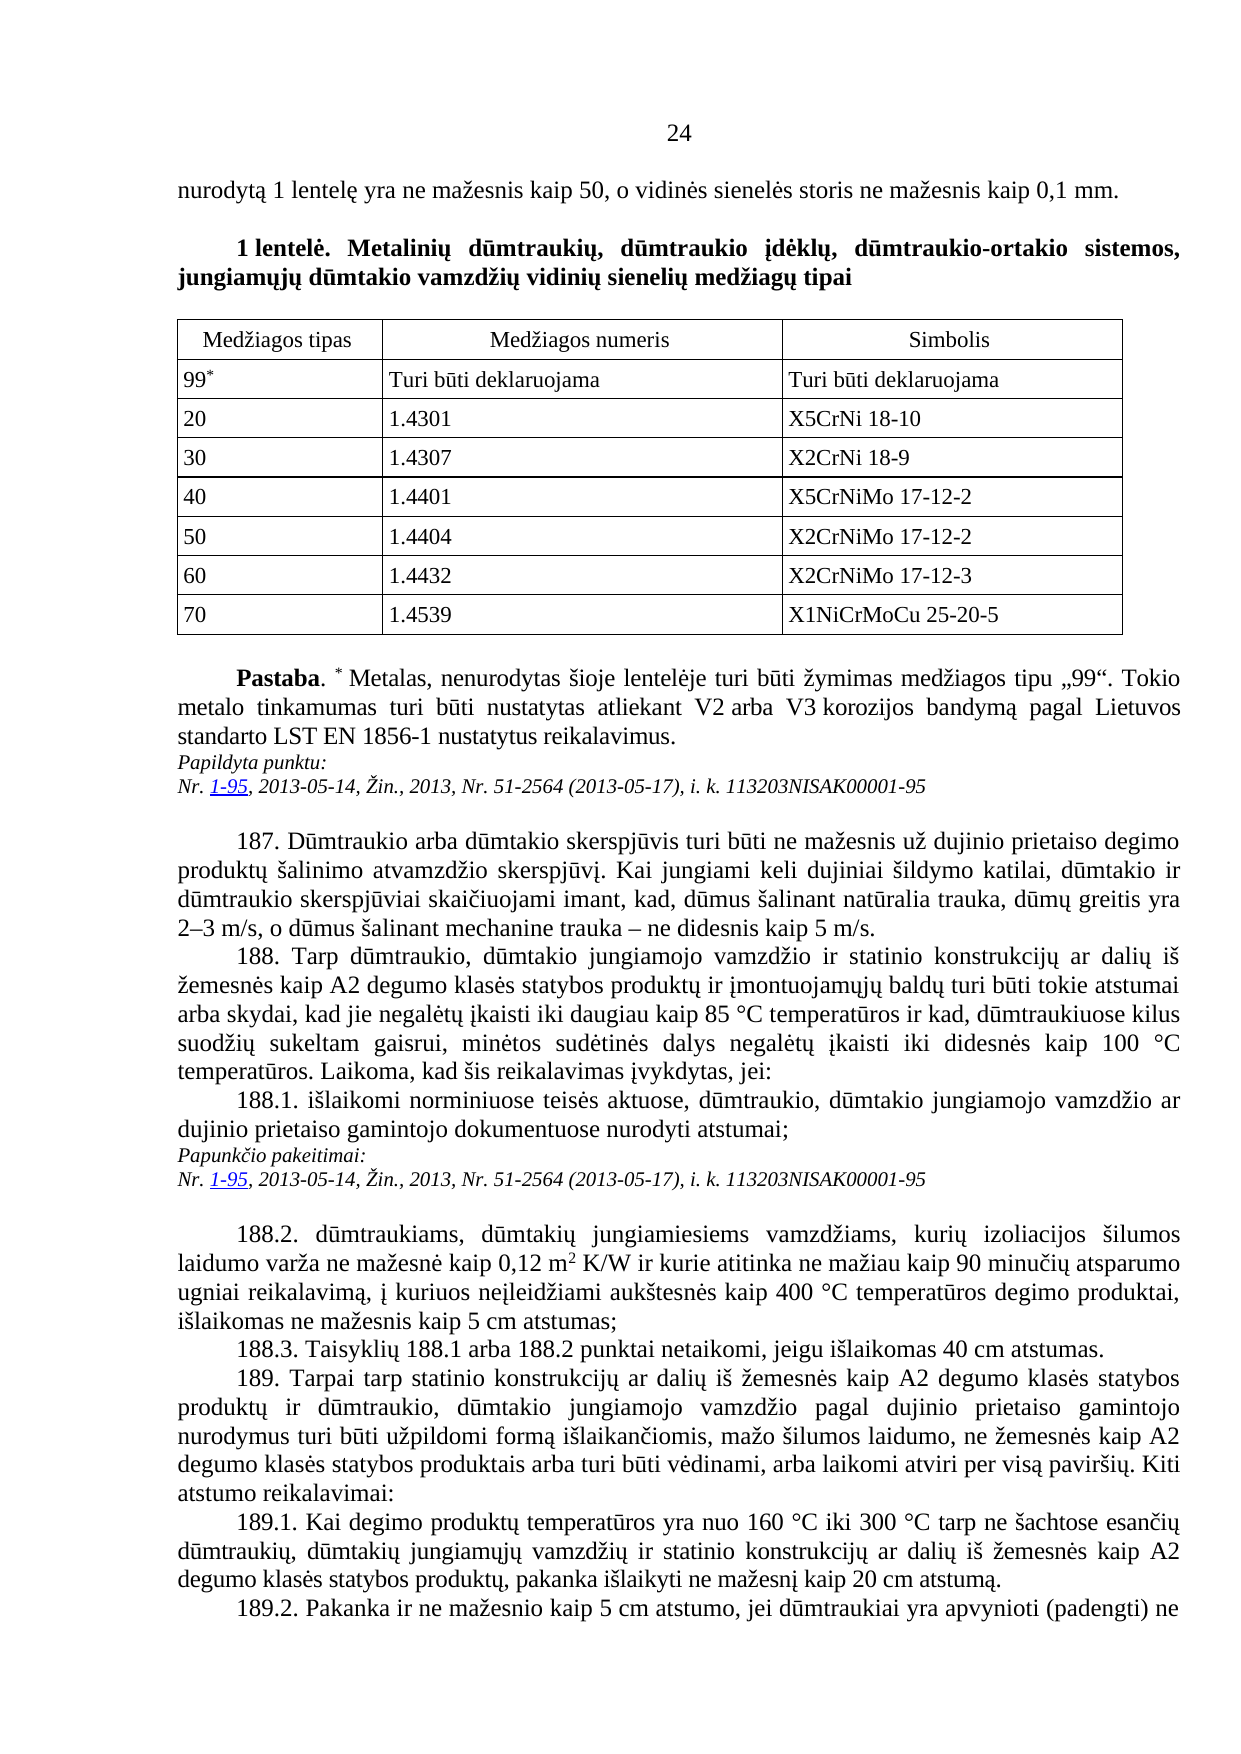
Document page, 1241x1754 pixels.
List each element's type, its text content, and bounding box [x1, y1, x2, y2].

table_cell 1.4404 [383, 517, 782, 555]
table_cell X1NiCrMoCu 25-20-5 [783, 595, 1122, 633]
text nurodytą 1 lentelę yra ne mažesnis kaip 50, o vidinės sienelės storis ne mažesnis kaip 0,1 mm. [177, 176, 1181, 204]
table_cell X5CrNi 18-10 [783, 399, 1122, 437]
table_cell 40 [178, 478, 382, 516]
text Nr. 1-95, 2013-05-14, Žin., 2013, Nr. 51-2564 (2013-05-17), i. k. 113203NISAK00001-95 [177, 1167, 1181, 1191]
table_cell Turi būti deklaruojama [383, 360, 782, 398]
table_cell 20 [178, 399, 382, 437]
table_cell 1.4432 [383, 556, 782, 594]
table_cell 99* [178, 360, 382, 398]
table_cell 1.4539 [383, 595, 782, 633]
table_cell 1.4307 [383, 438, 782, 476]
text 188. Tarp dūmtraukio, dūmtakio jungiamojo vamzdžio ir statinio konstrukcijų ar dalių iš žemesnės kaip A2 degumo klasės statybos produktų ir įmontuojamųjų baldų turi būti tokie atstumai arba skydai, kad jie negalėtų įkaisti iki daugiau kaip 85 °C temperatūros ir kad, dūmtraukiuose kilus suodžių sukeltam gaisrui, minėtos sudėtinės dalys negalėtų įkaisti iki didesnės kaip 100 °C temperatūros. Laikoma, kad šis reikalavimas įvykdytas, jei: [177, 941, 1181, 1085]
table_cell X2CrNi 18-9 [783, 438, 1122, 476]
table_cell X5CrNiMo 17-12-2 [783, 478, 1122, 516]
table_cell 30 [178, 438, 382, 476]
text 188.2. dūmtraukiams, dūmtakių jungiamiesiems vamzdžiams, kurių izoliacijos šilumos laidumo varža ne mažesnė kaip 0,12 m2 K/W ir kurie atitinka ne mažiau kaip 90 minučių atsparumo ugniai reikalavimą, į kuriuos neįleidžiami aukštesnės kaip 400 °C temperatūros degimo produktai, išlaikomas ne mažesnis kaip 5 cm atstumas; [177, 1219, 1181, 1334]
table_cell X2CrNiMo 17-12-3 [783, 556, 1122, 594]
text Pastaba. * Metalas, nenurodytas šioje lentelėje turi būti žymimas medžiagos tipu „99“. Tokio metalo tinkamumas turi būti nustatytas atliekant V2 arba V3 korozijos bandymą pagal Lietuvos standarto LST EN 1856-1 nustatytus reikalavimus. [177, 663, 1181, 749]
text 189.2. Pakanka ir ne mažesnio kaip 5 cm atstumo, jei dūmtraukiai yra apvynioti (padengti) ne [177, 1593, 1181, 1622]
text Papunkčio pakeitimai: [177, 1143, 1181, 1167]
text 188.1. išlaikomi norminiuose teisės aktuose, dūmtraukio, dūmtakio jungiamojo vamzdžio ar dujinio prietaiso gamintojo dokumentuose nurodyti atstumai; [177, 1085, 1181, 1143]
table_cell 1.4301 [383, 399, 782, 437]
text 187. Dūmtraukio arba dūmtakio skerspjūvis turi būti ne mažesnis už dujinio prietaiso degimo produktų šalinimo atvamzdžio skerspjūvį. Kai jungiami keli dujiniai šildymo katilai, dūmtakio ir dūmtraukio skerspjūviai skaičiuojami imant, kad, dūmus šalinant natūralia trauka, dūmų greitis yra 2–3 m/s, o dūmus šalinant mechanine trauka – ne didesnis kaip 5 m/s. [177, 826, 1181, 941]
table_cell 50 [178, 517, 382, 555]
table_header Medžiagos tipas [178, 320, 382, 359]
table_cell 60 [178, 556, 382, 594]
text 188.3. Taisyklių 188.1 arba 188.2 punktai netaikomi, jeigu išlaikomas 40 cm atstumas. [177, 1334, 1181, 1363]
text 189. Tarpai tarp statinio konstrukcijų ar dalių iš žemesnės kaip A2 degumo klasės statybos produktų ir dūmtraukio, dūmtakio jungiamojo vamzdžio pagal dujinio prietaiso gamintojo nurodymus turi būti užpildomi formą išlaikančiomis, mažo šilumos laidumo, ne žemesnės kaip A2 degumo klasės statybos produktais arba turi būti vėdinami, arba laikomi atviri per visą paviršių. Kiti atstumo reikalavimai: [177, 1363, 1181, 1507]
table_cell 70 [178, 595, 382, 633]
text Papildyta punktu: [177, 749, 1181, 774]
table_cell 1.4401 [383, 478, 782, 516]
text 189.1. Kai degimo produktų temperatūros yra nuo 160 °C iki 300 °C tarp ne šachtose esančių dūmtraukių, dūmtakių jungiamųjų vamzdžių ir statinio konstrukcijų ar dalių iš žemesnės kaip A2 degumo klasės statybos produktų, pakanka išlaikyti ne mažesnį kaip 20 cm atstumą. [177, 1507, 1181, 1593]
text 1 lentelė. Metalinių dūmtraukių, dūmtraukio įdėklų, dūmtraukio-ortakio sistemos, jungiamųjų dūmtakio vamzdžių vidinių sienelių medžiagų tipai [177, 233, 1181, 291]
text Nr. 1-95, 2013-05-14, Žin., 2013, Nr. 51-2564 (2013-05-17), i. k. 113203NISAK00001-95 [177, 774, 1181, 798]
table_cell Turi būti deklaruojama [783, 360, 1122, 398]
table_header Simbolis [783, 320, 1122, 359]
table_header Medžiagos numeris [383, 320, 782, 359]
table_cell X2CrNiMo 17-12-2 [783, 517, 1122, 555]
